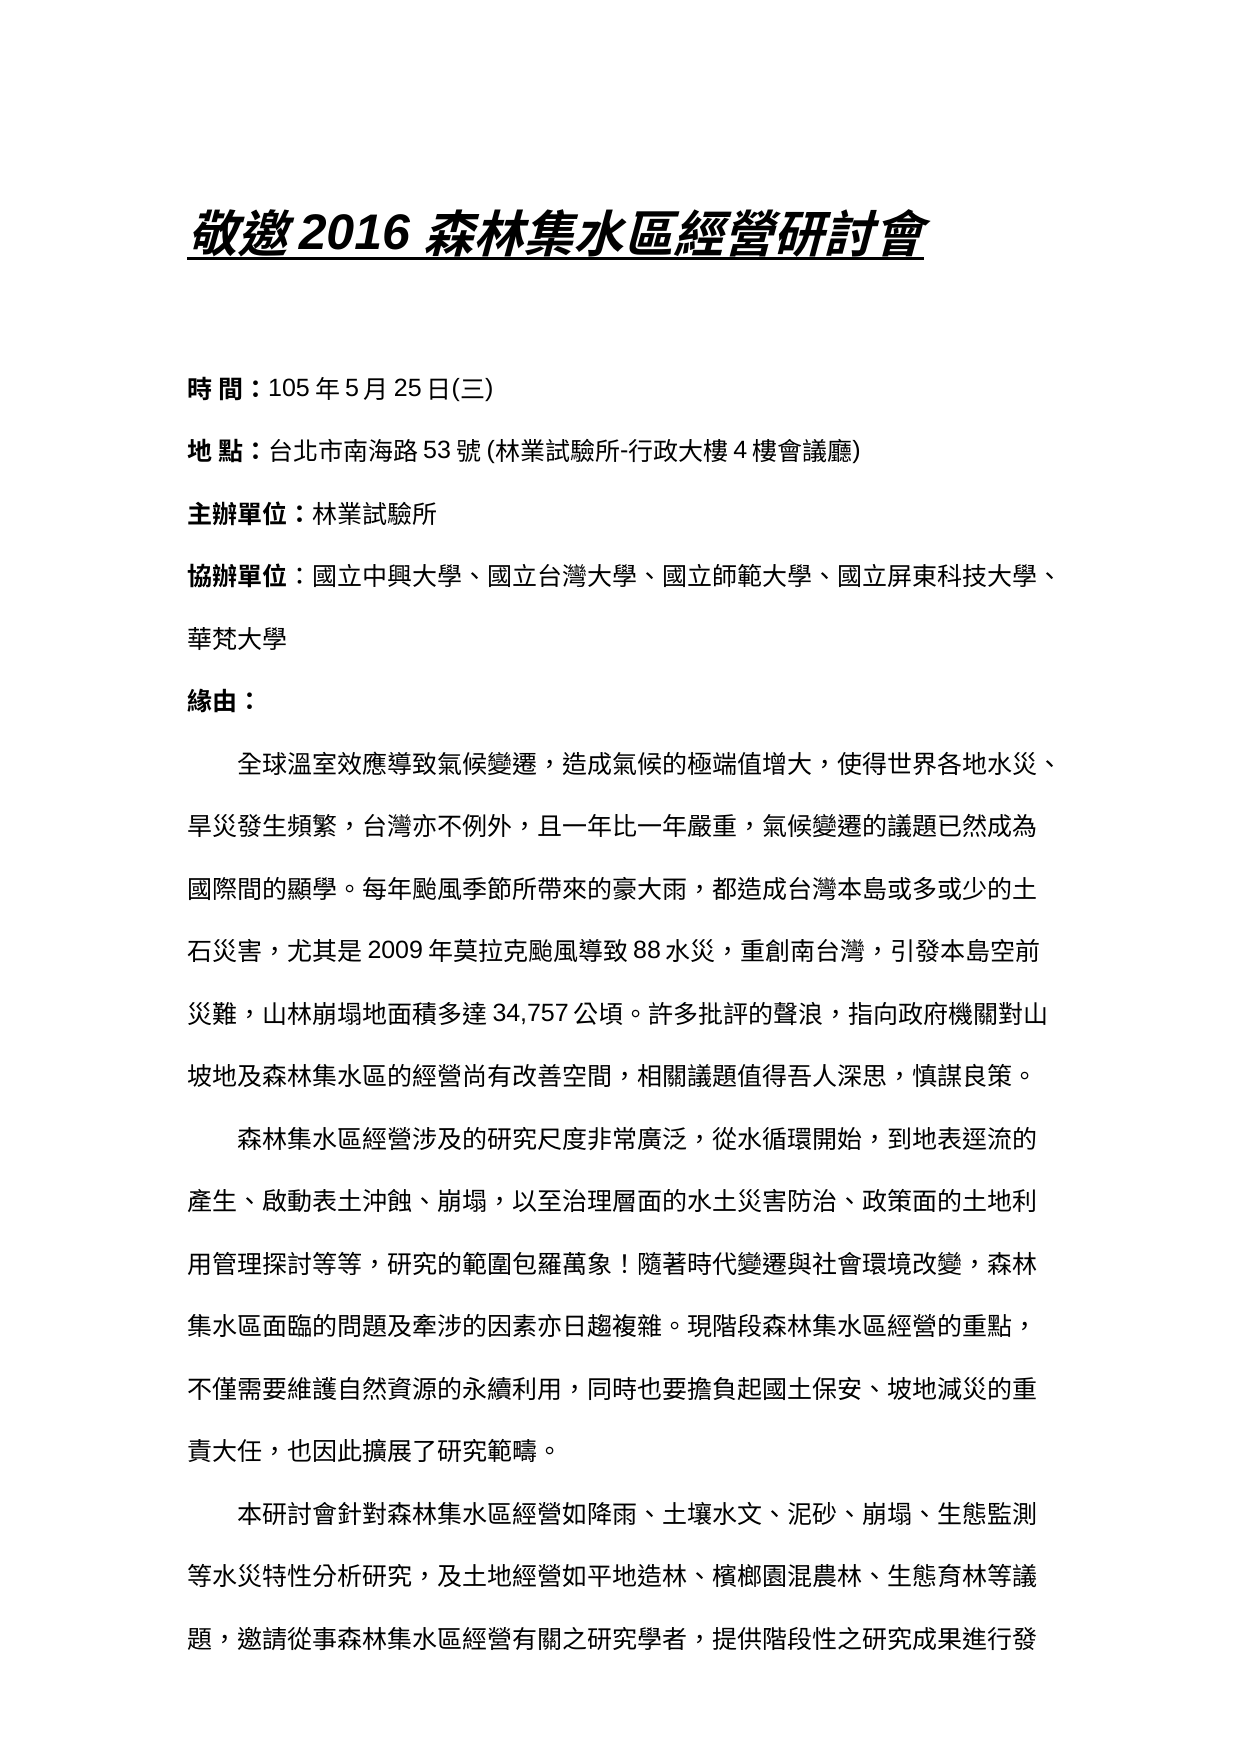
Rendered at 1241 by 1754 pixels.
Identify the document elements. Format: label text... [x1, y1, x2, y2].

text 敬邀 2016 森林集水區經營研討會 [187, 158, 1053, 283]
text 時 間：105年5月25日(三) 地 點：台北市南海路53號 (林業試驗所-行政大樓4樓會議廳) 主辦單位：林業試驗所 協辦單位：國立中興大學、國立台灣大學、國立師範大學、國立屏東科技大學、華梵大學 緣由： 全球溫室效應導致氣候變遷，造成氣候的極端值增大，使得世界各地水災、旱災發生頻繁，台灣亦不例外，且一年比一年嚴重，氣候變遷的議題已然成為國際間的顯學。每年颱風季節所帶來的豪大雨，都造成台灣本島或多或少的土石災害，尤其是2009年莫拉克颱風導致88水災，重創南台灣，引發本島空前災難，山林崩塌地面積多達34,757公頃。許多批評的聲浪，指向政府機關對山坡地及森林集水區的經營尚有改善空間，相關議題值得吾人深思，慎謀良策。 森林集水區經營涉及的研究尺度非常廣泛，從水循環開始，到地表逕流的產生、啟動表土沖蝕、崩塌，以至治理層面的水土災害防治、政策面的土地利用管理探討等等，研究的範圍包羅萬象！隨著時代變遷與社會環境改變，森林集水區面臨的問題及牽涉的因素亦日趨複雜。現階段森林集水區經營的重點，不僅需要維護自然資源的永續利用，同時也要擔負起國土保安、坡地減災的重責大任，也因此擴展了研究範疇。 本研討會針對森林集水區經營如降雨、土壤水文、泥砂、崩塌、生態監測等水災特性分析研究，及土地經營如平地造林、檳榔園混農林、生態育林等議題，邀請從事森林集水區經營有關之研究學者，提供階段性之研究成果進行發表，以拋磚引玉的方式，引起大家廣泛的討論與深入的研究，對集水區經營方法及策略集思廣益，提出建言。期能透過此研討會之舉辦，促使從事森林集水區經營相關之產、官、學界間有良好之互動機制。 [187, 346, 1053, 1658]
